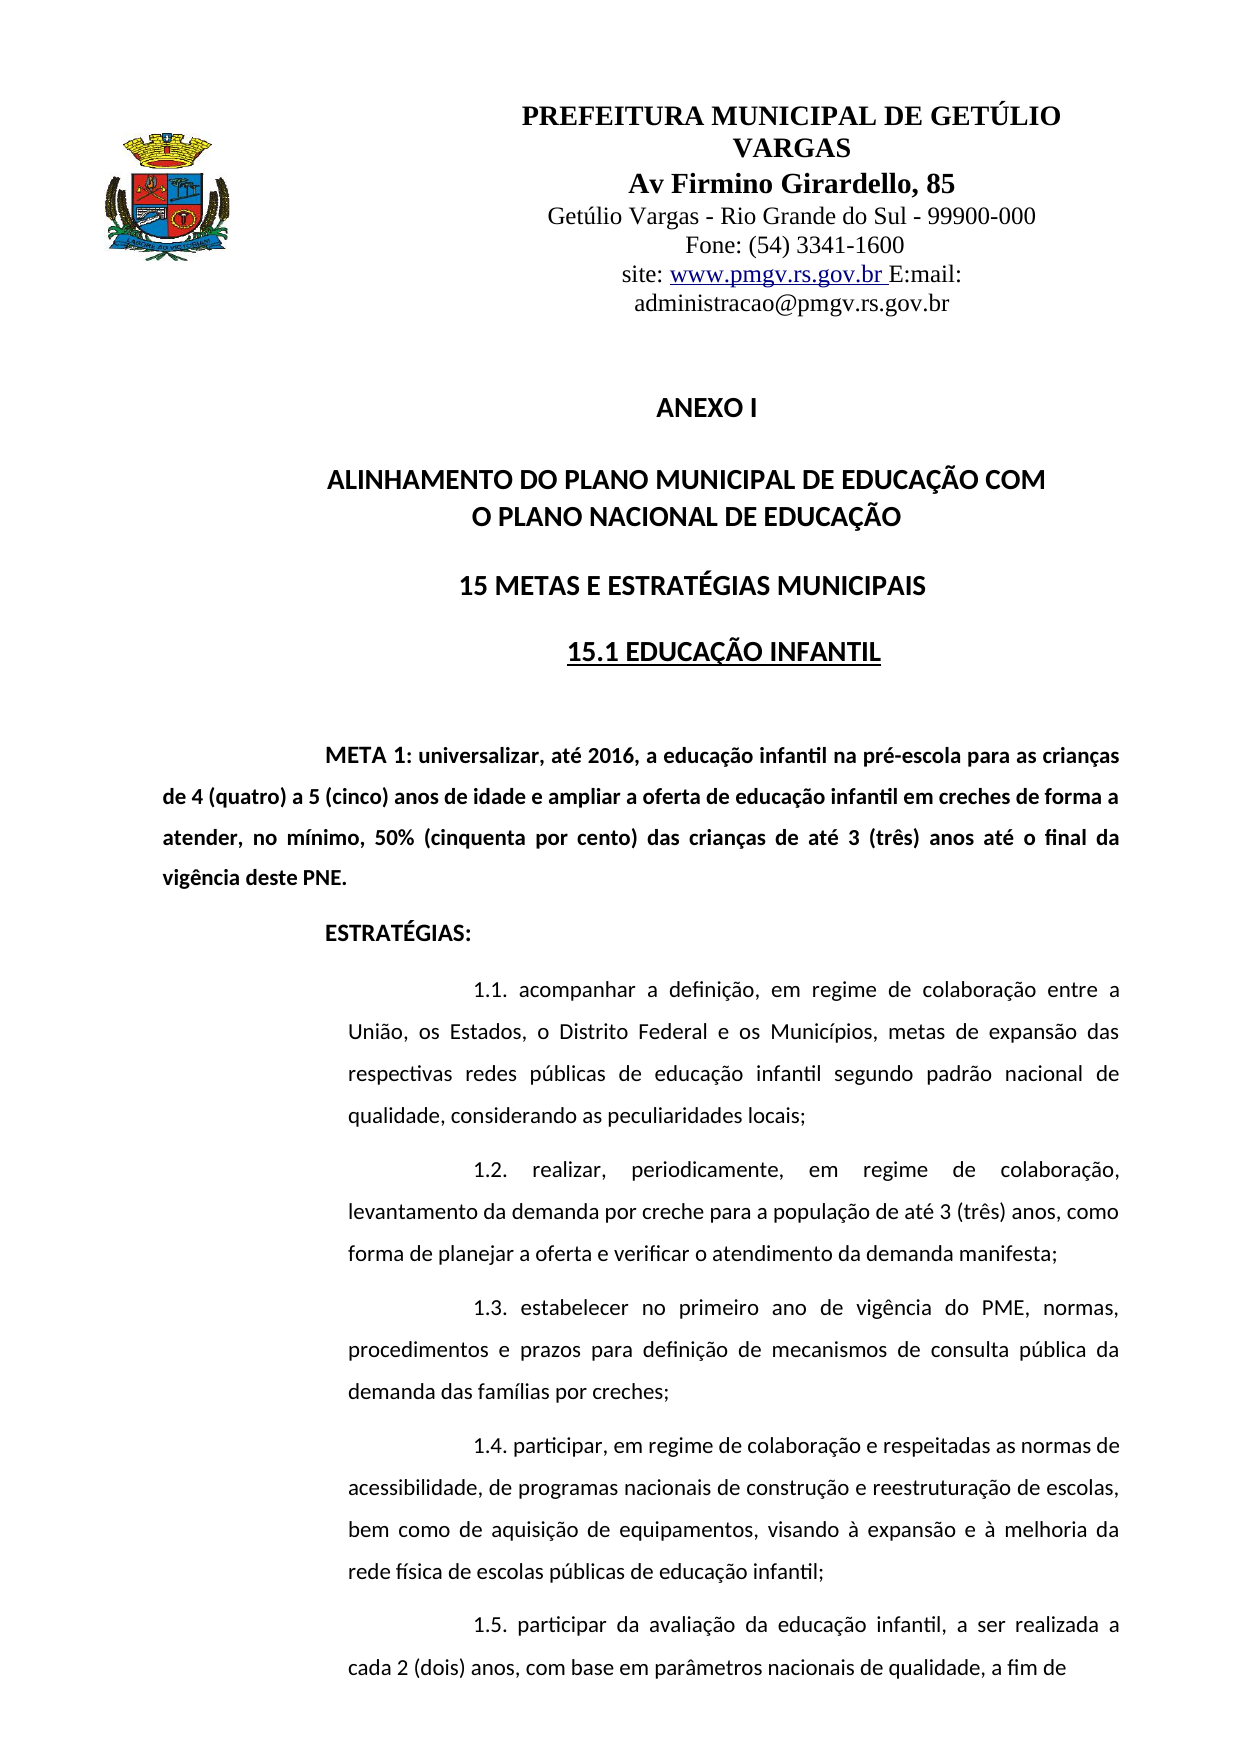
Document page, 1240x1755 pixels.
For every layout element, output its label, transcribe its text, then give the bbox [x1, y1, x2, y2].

text ESTRATÉGIAS: [325, 917, 1121, 947]
text 1.5. participar da avaliação da educação infantil, a ser realizada a cada 2 (dois) anos, com base em parâmetros nacionais de qualidade, a fim de [348, 1611, 1121, 1681]
text Getúlio Vargas - Rio Grande do Sul - 99900-000 [462, 201, 1121, 230]
text META 1: universalizar, até 2016, a educação infantil na pré-escola para as crianças de 4 (quatro) a 5 (cinco) anos de idade e ampliar a oferta de educação infantil em creches de forma a atender, no mínimo, 50% (cinquenta por cento) das crianças de até 3 (três) anos até o final da vigência deste PNE. [162, 739, 1121, 892]
text 15 METAS E ESTRATÉGIAS MUNICIPAIS [458, 567, 1121, 603]
text site: www.pmgv.rs.gov.br E:mail: administracao@pmgv.rs.gov.br [462, 259, 1121, 316]
text 1.3. estabelecer no primeiro ano de vigência do PME, normas, procedimentos e prazos para definição de mecanismos de consulta pública da demanda das famílias por creches; [348, 1293, 1121, 1406]
text Fone: (54) 3341-1600 [469, 230, 1121, 259]
text ANEXO I [656, 389, 1121, 425]
text ALINHAMENTO DO PLANO MUNICIPAL DE EDUCAÇÃO COM O PLANO NACIONAL DE EDUCAÇÃO [314, 461, 1058, 533]
text PREFEITURA MUNICIPAL DE GETÚLIO VARGAS [462, 99, 1121, 164]
text 15.1 EDUCAÇÃO INFANTIL [567, 633, 1121, 669]
text 1.1. acompanhar a definição, em regime de colaboração entre a União, os Estados, o Distrito Federal e os Municípios, metas de expansão das respectivas redes públicas de educação infantil segundo padrão nacional de qualidade, considerando as peculiaridades locais; [348, 975, 1121, 1129]
text 1.2. realizar, periodicamente, em regime de colaboração, levantamento da demanda por creche para a população de até 3 (três) anos, como forma de planejar a oferta e verificar o atendimento da demanda manifesta; [348, 1155, 1121, 1268]
text Av Firmino Girardello, 85 [462, 166, 1121, 199]
text 1.4. participar, em regime de colaboração e respeitadas as normas de acessibilidade, de programas nacionais de construção e reestruturação de escolas, bem como de aquisição de equipamentos, visando à expansão e à melhoria da rede física de escolas públicas de educação infantil; [348, 1431, 1121, 1585]
